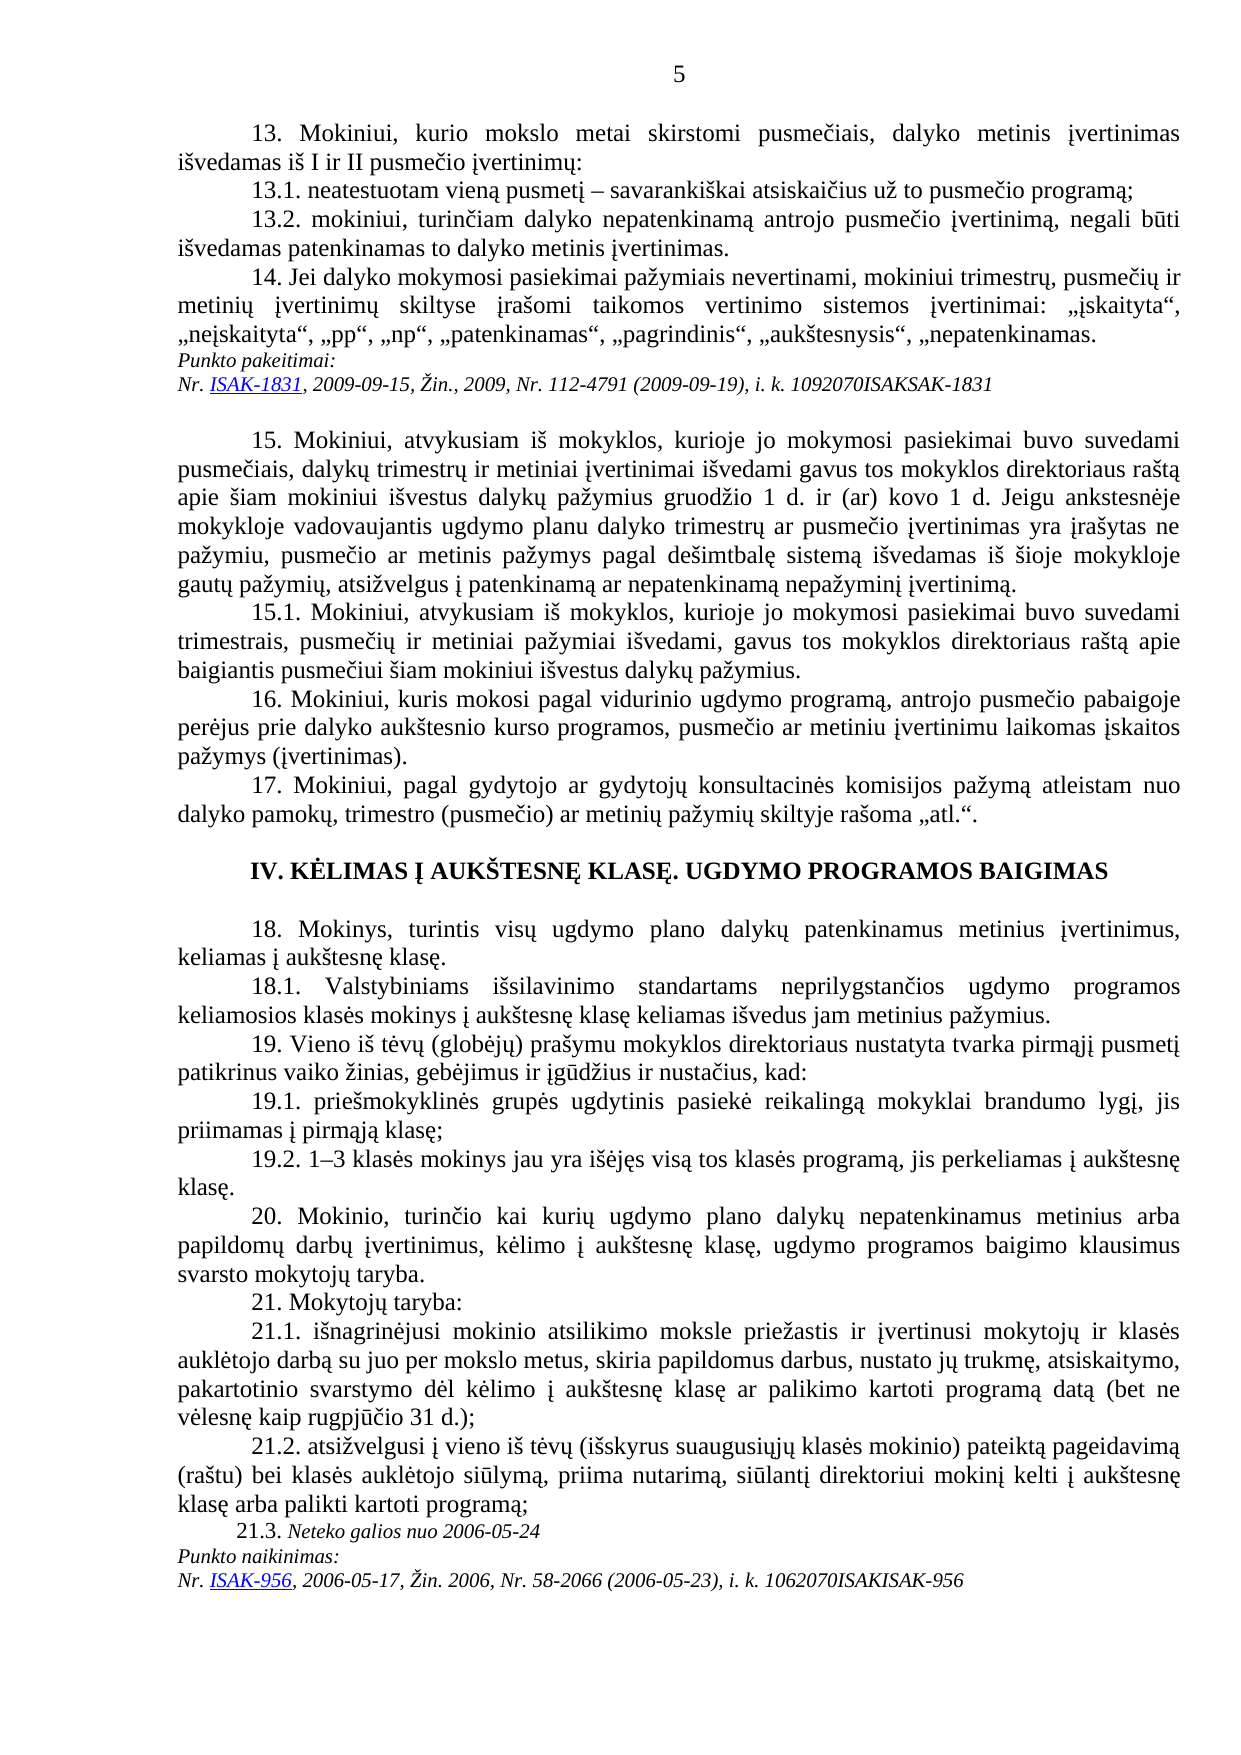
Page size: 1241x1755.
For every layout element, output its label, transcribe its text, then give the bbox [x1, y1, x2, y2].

text 21.2. atsižvelgusi į vieno iš tėvų (išskyrus suaugusiųjų klasės mokinio) pateiktą pageidavimą (raštu) bei klasės auklėtojo siūlymą, priima nutarimą, siūlantį direktoriui mokinį kelti į aukštesnę klasę arba palikti kartoti programą; [177, 1431, 1181, 1517]
text 21.1. išnagrinėjusi mokinio atsilikimo moksle priežastis ir įvertinusi mokytojų ir klasės auklėtojo darbą su juo per mokslo metus, skiria papildomus darbus, nustato jų trukmę, atsiskaitymo, pakartotinio svarstymo dėl kėlimo į aukštesnę klasę ar palikimo kartoti programą datą (bet ne vėlesnę kaip rugpjūčio 31 d.); [177, 1316, 1181, 1431]
text 16. Mokiniui, kuris mokosi pagal vidurinio ugdymo programą, antrojo pusmečio pabaigoje perėjus prie dalyko aukštesnio kurso programos, pusmečio ar metiniu įvertinimu laikomas įskaitos pažymys (įvertinimas). [177, 684, 1181, 770]
text 17. Mokiniui, pagal gydytojo ar gydytojų konsultacinės komisijos pažymą atleistam nuo dalyko pamokų, trimestro (pusmečio) ar metinių pažymių skiltyje rašoma „atl.“. [177, 770, 1181, 827]
text Nr. ISAK-1831, 2009-09-15, Žin., 2009, Nr. 112-4791 (2009-09-19), i. k. 1092070ISAKSAK-1831 [177, 372, 1181, 396]
text 18.1. Valstybiniams išsilavinimo standartams neprilygstančios ugdymo programos keliamosios klasės mokinys į aukštesnę klasę keliamas išvedus jam metinius pažymius. [177, 971, 1181, 1029]
text 20. Mokinio, turinčio kai kurių ugdymo plano dalykų nepatenkinamus metinius arba papildomų darbų įvertinimus, kėlimo į aukštesnę klasę, ugdymo programos baigimo klausimus svarsto mokytojų taryba. [177, 1201, 1181, 1287]
text 13. Mokiniui, kurio mokslo metai skirstomi pusmečiais, dalyko metinis įvertinimas išvedamas iš I ir II pusmečio įvertinimų: [177, 118, 1181, 176]
text 13.2. mokiniui, turinčiam dalyko nepatenkinamą antrojo pusmečio įvertinimą, negali būti išvedamas patenkinamas to dalyko metinis įvertinimas. [177, 204, 1181, 262]
text 19. Vieno iš tėvų (globėjų) prašymu mokyklos direktoriaus nustatyta tvarka pirmąjį pusmetį patikrinus vaiko žinias, gebėjimus ir įgūdžius ir nustačius, kad: [177, 1029, 1181, 1086]
text Punkto pakeitimai: [177, 348, 1181, 372]
text 15.1. Mokiniui, atvykusiam iš mokyklos, kurioje jo mokymosi pasiekimai buvo suvedami trimestrais, pusmečių ir metiniai pažymiai išvedami, gavus tos mokyklos direktoriaus raštą apie baigiantis pusmečiui šiam mokiniui išvestus dalykų pažymius. [177, 597, 1181, 684]
text 15. Mokiniui, atvykusiam iš mokyklos, kurioje jo mokymosi pasiekimai buvo suvedami pusmečiais, dalykų trimestrų ir metiniai įvertinimai išvedami gavus tos mokyklos direktoriaus raštą apie šiam mokiniui išvestus dalykų pažymius gruodžio 1 d. ir (ar) kovo 1 d. Jeigu ankstesnėje mokykloje vadovaujantis ugdymo planu dalyko trimestrų ar pusmečio įvertinimas yra įrašytas ne pažymiu, pusmečio ar metinis pažymys pagal dešimtbalę sistemą išvedamas iš šioje mokykloje gautų pažymių, atsižvelgus į patenkinamą ar nepatenkinamą nepažyminį įvertinimą. [177, 425, 1181, 597]
text 14. Jei dalyko mokymosi pasiekimai pažymiais nevertinami, mokiniui trimestrų, pusmečių ir metinių įvertinimų skiltyse įrašomi taikomos vertinimo sistemos įvertinimai: „įskaityta“, „neįskaityta“, „pp“, „np“, „patenkinamas“, „pagrindinis“, „aukštesnysis“, „nepatenkinamas. [177, 262, 1181, 348]
text 19.2. 1–3 klasės mokinys jau yra išėjęs visą tos klasės programą, jis perkeliamas į aukštesnę klasę. [177, 1144, 1181, 1201]
text 18. Mokinys, turintis visų ugdymo plano dalykų patenkinamus metinius įvertinimus, keliamas į aukštesnę klasę. [177, 914, 1181, 971]
text Punkto naikinimas: [177, 1544, 1181, 1568]
text 21.3. Neteko galios nuo 2006-05-24 [177, 1517, 1181, 1544]
text 21. Mokytojų taryba: [177, 1287, 1181, 1316]
text Nr. ISAK-956, 2006-05-17, Žin. 2006, Nr. 58-2066 (2006-05-23), i. k. 1062070ISAKISAK-956 [177, 1568, 1181, 1592]
text 13.1. neatestuotam vieną pusmetį – savarankiškai atsiskaičius už to pusmečio programą; [177, 176, 1181, 204]
text IV. KĖLIMAS Į AUKŠTESNĘ KLASĘ. UGDYMO PROGRAMOS BAIGIMAS [177, 856, 1181, 885]
text 19.1. priešmokyklinės grupės ugdytinis pasiekė reikalingą mokyklai brandumo lygį, jis priimamas į pirmąją klasę; [177, 1086, 1181, 1144]
